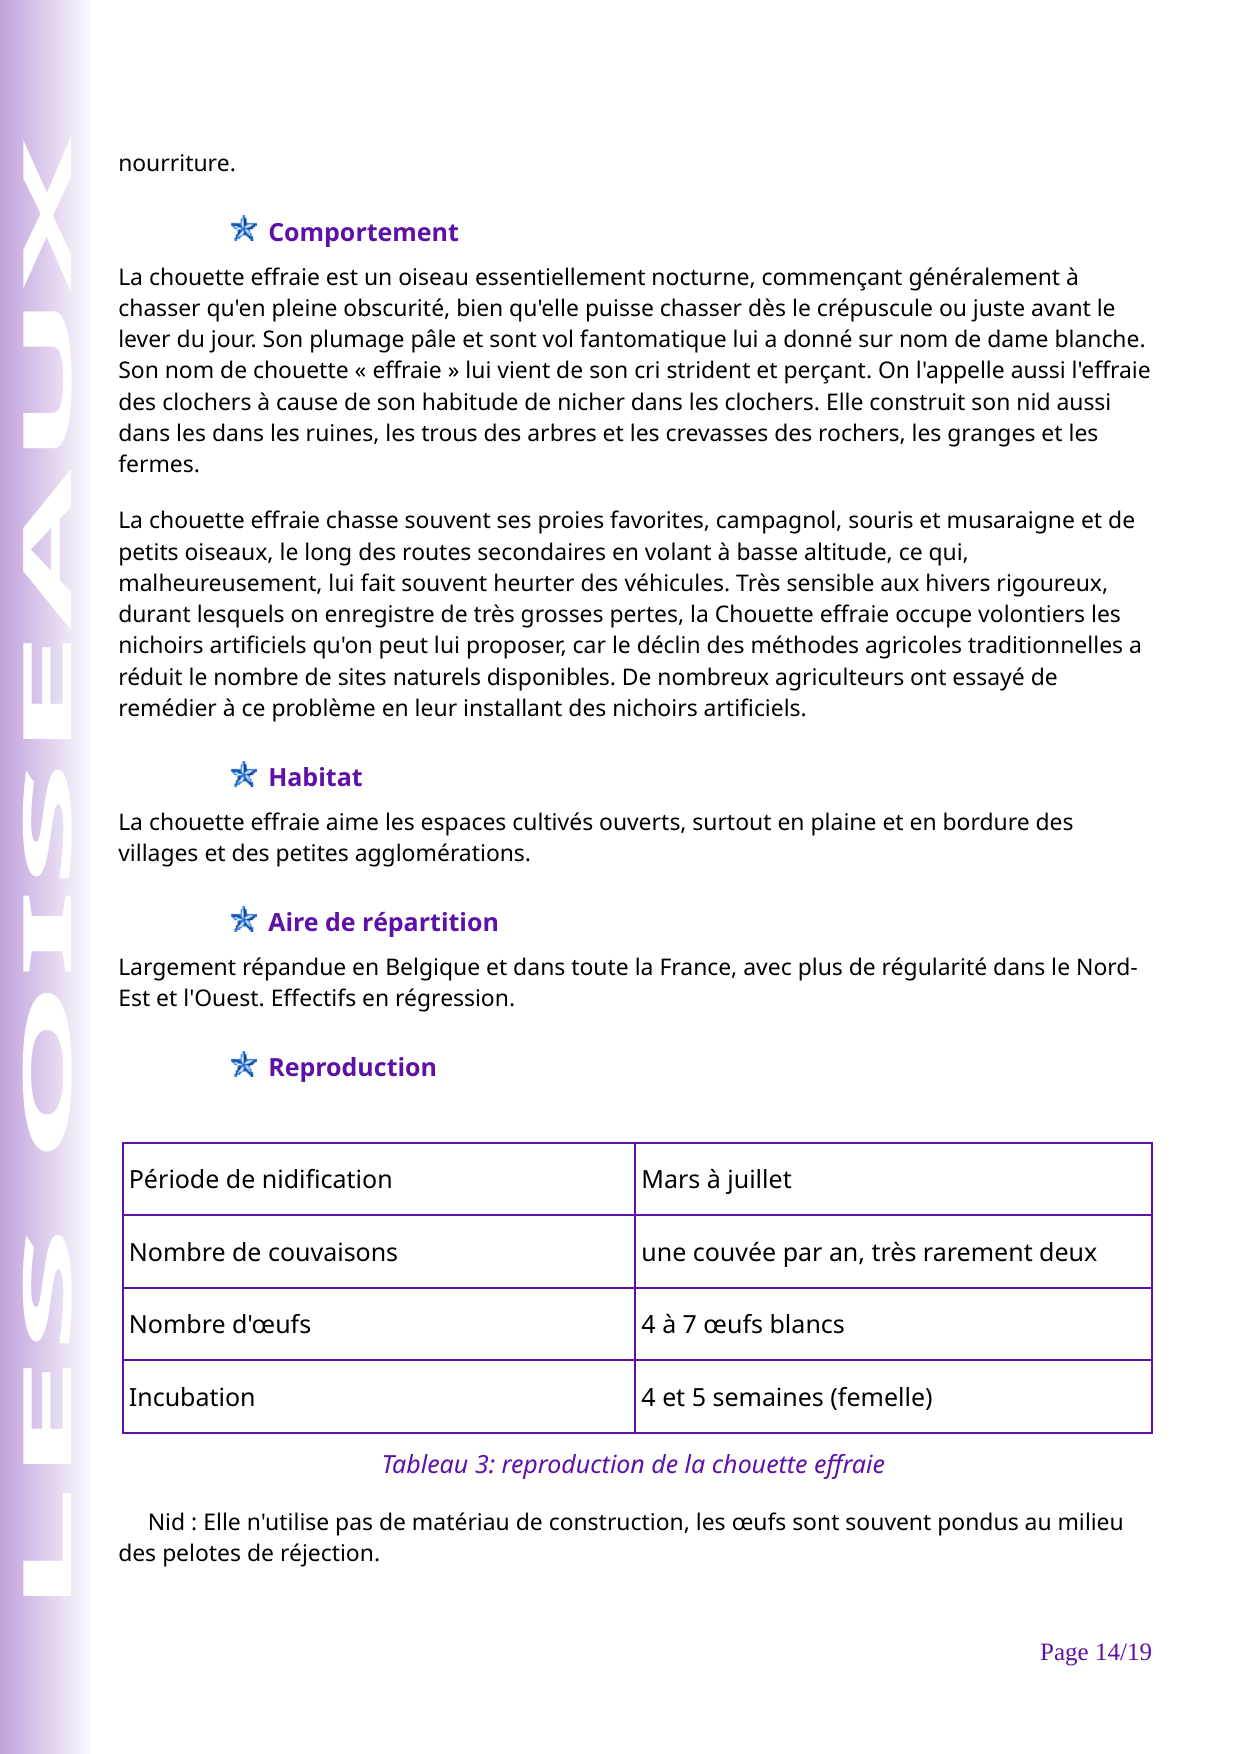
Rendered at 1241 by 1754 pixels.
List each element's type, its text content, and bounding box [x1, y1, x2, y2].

text Largement répandue en Belgique et dans toute la France, avec plus de régularité dans le Nord-Est et l'Ouest. Effectifs en régression. [118, 951, 1152, 1014]
picture [231, 906, 257, 932]
picture [231, 215, 257, 241]
text Tableau 3: reproduction de la chouette effraie [118, 1447, 1152, 1481]
table_header Période de nidification [124, 1144, 634, 1214]
table_cell Incubation [124, 1361, 634, 1432]
text La chouette effraie aime les espaces cultivés ouverts, surtout en plaine et en bordure des villages et des petites agglomérations. [118, 806, 1152, 868]
subtitle Comportement [231, 214, 1152, 248]
subtitle Habitat [231, 759, 1152, 793]
table_cell 4 et 5 semaines (femelle) [636, 1361, 1151, 1432]
picture [231, 1051, 257, 1077]
text Nid : Elle n'utilise pas de matériau de construction, les œufs sont souvent pondus au milieu des pelotes de réjection. [118, 1506, 1152, 1568]
table_cell une couvée par an, très rarement deux [636, 1216, 1151, 1287]
text La chouette effraie est un oiseau essentiellement nocturne, commençant généralement à chasser qu'en pleine obscurité, bien qu'elle puisse chasser dès le crépuscule ou juste avant le lever du jour. Son plumage pâle et sont vol fantomatique lui a donné sur nom de dame blanche. Son nom de chouette « effraie » lui vient de son cri strident et perçant. On l'appelle aussi l'effraie des clochers à cause de son habitude de nicher dans les clochers. Elle construit son nid aussi dans les dans les ruines, les trous des arbres et les crevasses des rochers, les granges et les fermes. [118, 261, 1152, 479]
text La chouette effraie chasse souvent ses proies favorites, campagnol, souris et musaraigne et de petits oiseaux, le long des routes secondaires en volant à basse altitude, ce qui, malheureusement, lui fait souvent heurter des véhicules. Très sensible aux hivers rigoureux, durant lesquels on enregistre de très grosses pertes, la Chouette effraie occupe volontiers les nichoirs artificiels qu'on peut lui proposer, car le déclin des méthodes agricoles traditionnelles a réduit le nombre de sites naturels disponibles. De nombreux agriculteurs ont essayé de remédier à ce problème en leur installant des nichoirs artificiels. [118, 504, 1152, 723]
table_cell Nombre d'œufs [124, 1289, 634, 1359]
subtitle Aire de répartition [231, 904, 1152, 939]
table_cell Nombre de couvaisons [124, 1216, 634, 1287]
subtitle Reproduction [231, 1050, 1152, 1084]
table_cell 4 à 7 œufs blancs [636, 1289, 1151, 1359]
table_header Mars à juillet [636, 1144, 1151, 1214]
text nourriture. [118, 147, 1152, 178]
picture [231, 761, 257, 787]
